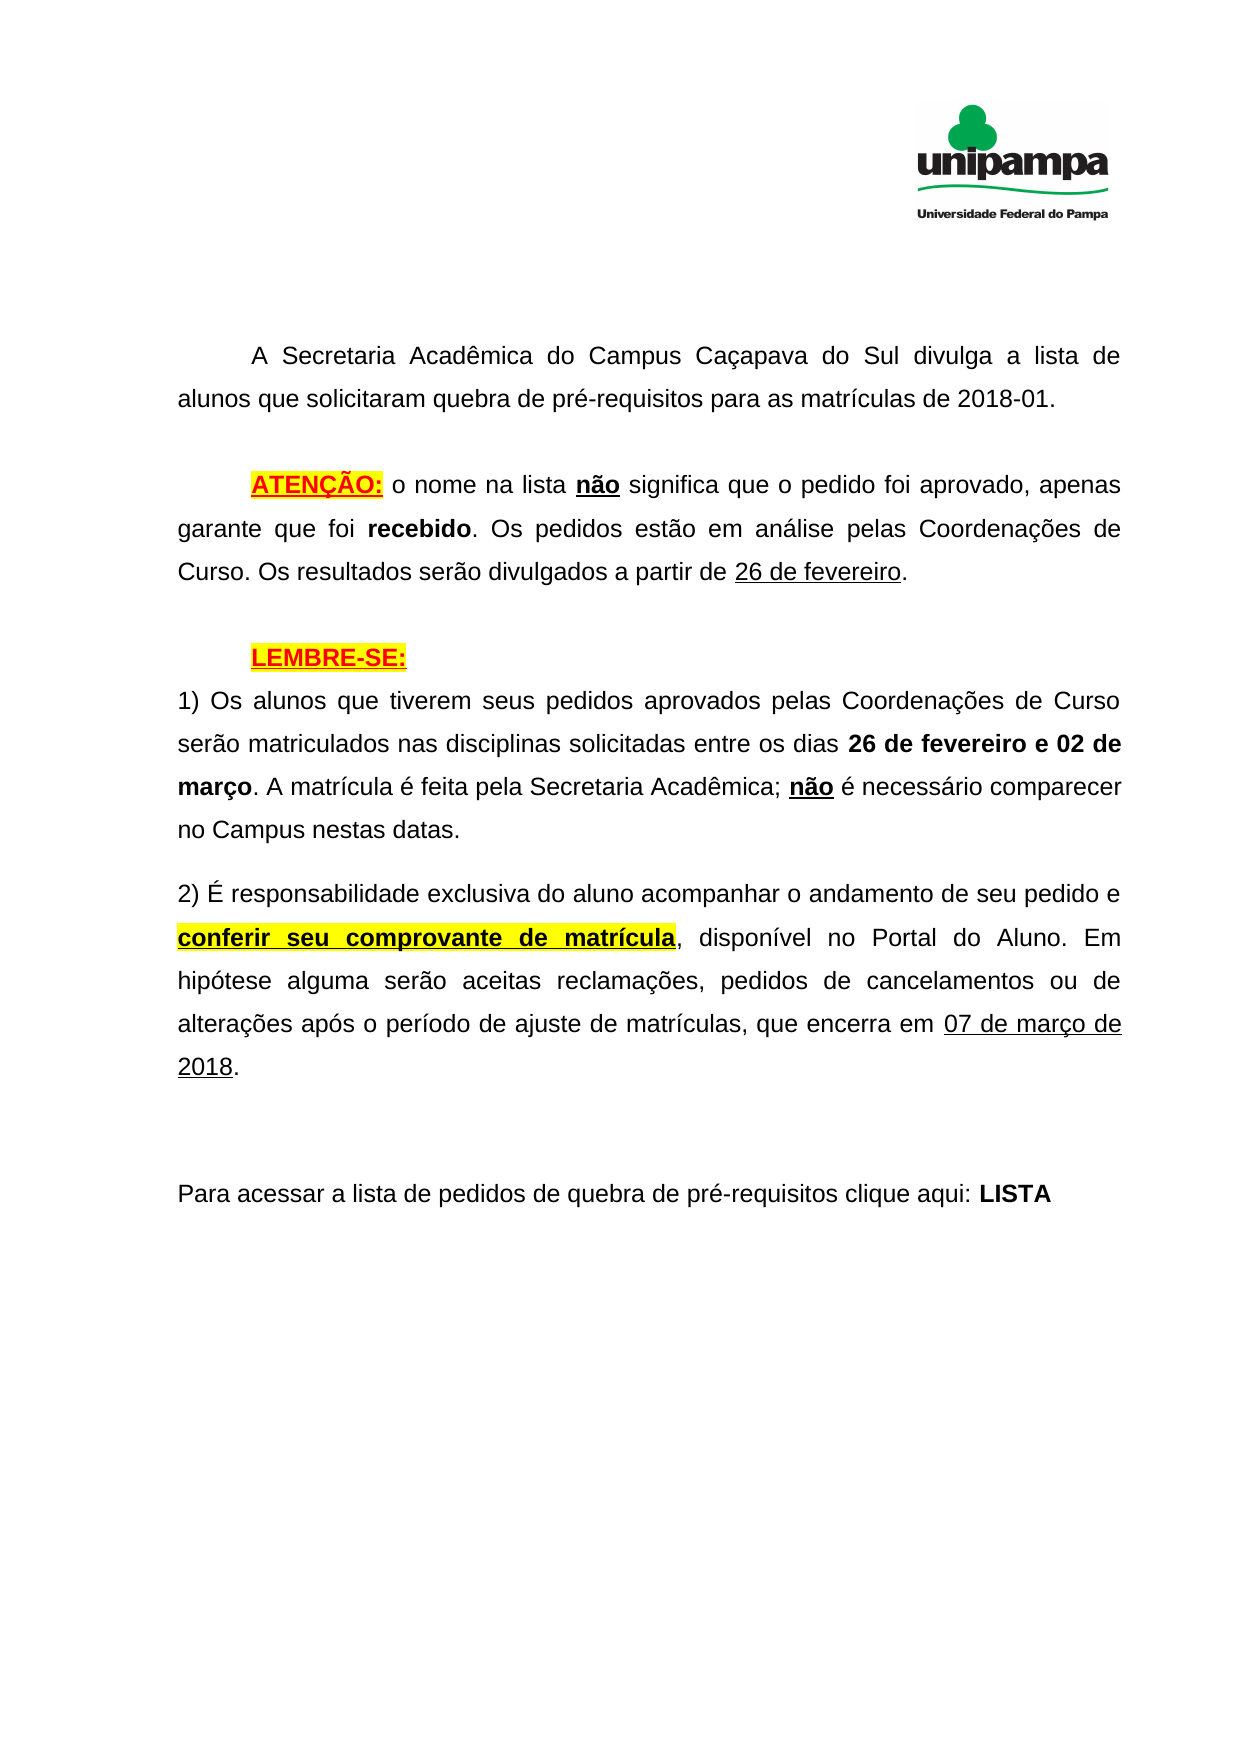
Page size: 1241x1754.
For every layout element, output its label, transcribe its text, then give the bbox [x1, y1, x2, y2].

text A Secretaria Acadêmica do Campus Caçapava do Sul divulga a lista de alunos que solicitaram quebra de pré-requisitos para as matrículas de 2018-01. [177, 341, 1122, 413]
text Para acessar a lista de pedidos de quebra de pré-requisitos clique aqui: LISTA [177, 1179, 1122, 1207]
text 2) É responsabilidade exclusiva do aluno acompanhar o andamento de seu pedido e conferir seu comprovante de matrícula, disponível no Portal do Aluno. Em hipótese alguma serão aceitas reclamações, pedidos de cancelamentos ou de alterações após o período de ajuste de matrículas, que encerra em 07 de março de 2018. [177, 879, 1122, 1081]
text 1) Os alunos que tiverem seus pedidos aprovados pelas Coordenações de Curso serão matriculados nas disciplinas solicitadas entre os dias 26 de fevereiro e 02 de março. A matrícula é feita pela Secretaria Acadêmica; não é necessário comparecer no Campus nestas datas. [177, 686, 1122, 844]
text LEMBRE-SE: [177, 643, 1122, 672]
text ATENÇÃO: o nome na lista não significa que o pedido foi aprovado, apenas garante que foi recebido. Os pedidos estão em análise pelas Coordenações de Curso. Os resultados serão divulgados a partir de 26 de fevereiro. [177, 471, 1122, 586]
picture [916, 102, 1109, 223]
